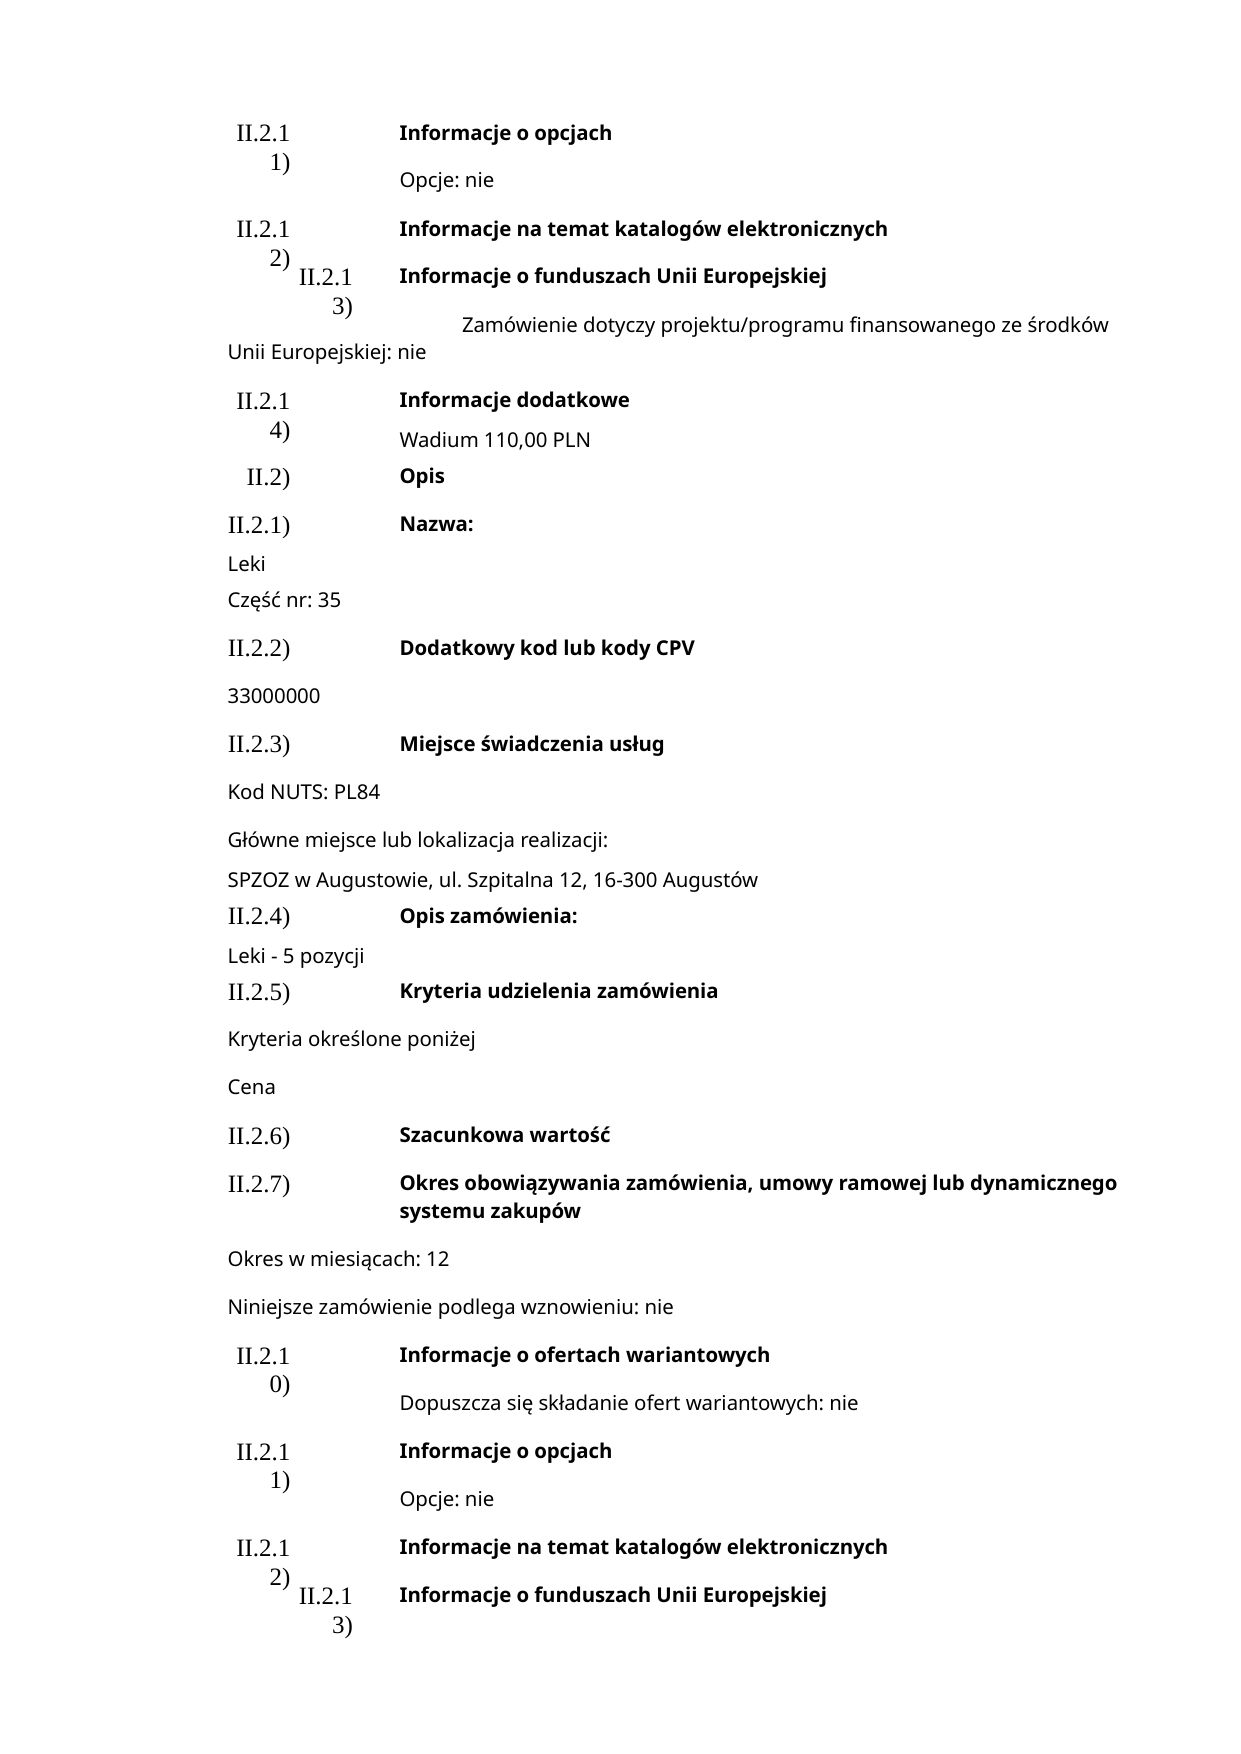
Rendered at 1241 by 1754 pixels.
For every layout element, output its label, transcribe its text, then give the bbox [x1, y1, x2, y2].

text Dopuszcza się składanie ofert wariantowych: nie [227, 1389, 1122, 1417]
text Zamówienie dotyczy projektu/programu finansowanego ze środków Unii Europejskiej: nie [227, 310, 1122, 366]
text Nazwa: [290, 510, 1122, 537]
text Informacje o opcjach [290, 118, 1122, 146]
text [227, 1590, 290, 1609]
text Wadium 110,00 PLN [227, 426, 1122, 454]
text Okres obowiązywania zamówienia, umowy ramowej lub dynamicznego systemu zakupów [227, 1169, 1122, 1224]
text Szacunkowa wartość [290, 1121, 1122, 1149]
text Dodatkowy kod lub kody CPV [290, 633, 1122, 661]
text Miejsce świadczenia usług [290, 729, 1122, 757]
text II.2.12) [227, 214, 290, 272]
text [227, 272, 290, 290]
text II.2.12) [227, 1533, 290, 1590]
text II.2.4) [227, 901, 290, 930]
text II.2.14) [227, 386, 290, 443]
text Opis [290, 462, 1122, 489]
text Informacje o opcjach [290, 1437, 1122, 1464]
text II.2) [227, 462, 290, 490]
text Informacje o funduszach Unii Europejskiej [352, 262, 1122, 290]
text Informacje na temat katalogów elektronicznych [290, 1533, 1122, 1561]
text II.2.5) [227, 977, 290, 1006]
text Opcje: nie [227, 1485, 1122, 1513]
text Niniejsze zamówienie podlega wznowieniu: nie [227, 1293, 1122, 1321]
text II.2.6) [227, 1121, 290, 1150]
text II.2.7) [227, 1169, 290, 1198]
text Część nr: 35 [227, 585, 1122, 613]
text Kryteria udzielenia zamówienia [290, 977, 1122, 1005]
text Kryteria określone poniżej [227, 1025, 1122, 1053]
text Cena [227, 1073, 1122, 1101]
text Informacje o funduszach Unii Europejskiej [352, 1581, 1122, 1609]
text Informacje na temat katalogów elektronicznych [290, 214, 1122, 242]
text II.2.11) [227, 118, 290, 176]
text II.2.10) [227, 1341, 290, 1398]
text Informacje dodatkowe [290, 386, 1122, 414]
text Leki [227, 550, 1122, 578]
text II.2.1) [227, 510, 290, 538]
text II.2.13) [290, 262, 352, 320]
text II.2.3) [227, 729, 290, 758]
text 33000000 [227, 681, 1122, 709]
text SPZOZ w Augustowie, ul. Szpitalna 12, 16-300 Augustów [227, 866, 1122, 893]
text Główne miejsce lub lokalizacja realizacji: [227, 826, 1122, 853]
text Opis zamówienia: [290, 901, 1122, 929]
text Informacje o ofertach wariantowych [290, 1341, 1122, 1368]
text Leki - 5 pozycji [227, 941, 1122, 969]
text II.2.13) [290, 1581, 352, 1638]
text Kod NUTS: PL84 [227, 777, 1122, 805]
text Okres w miesiącach: 12 [227, 1245, 1122, 1272]
text II.2.11) [227, 1437, 290, 1494]
text II.2.2) [227, 633, 290, 662]
text Opcje: nie [227, 166, 1122, 194]
